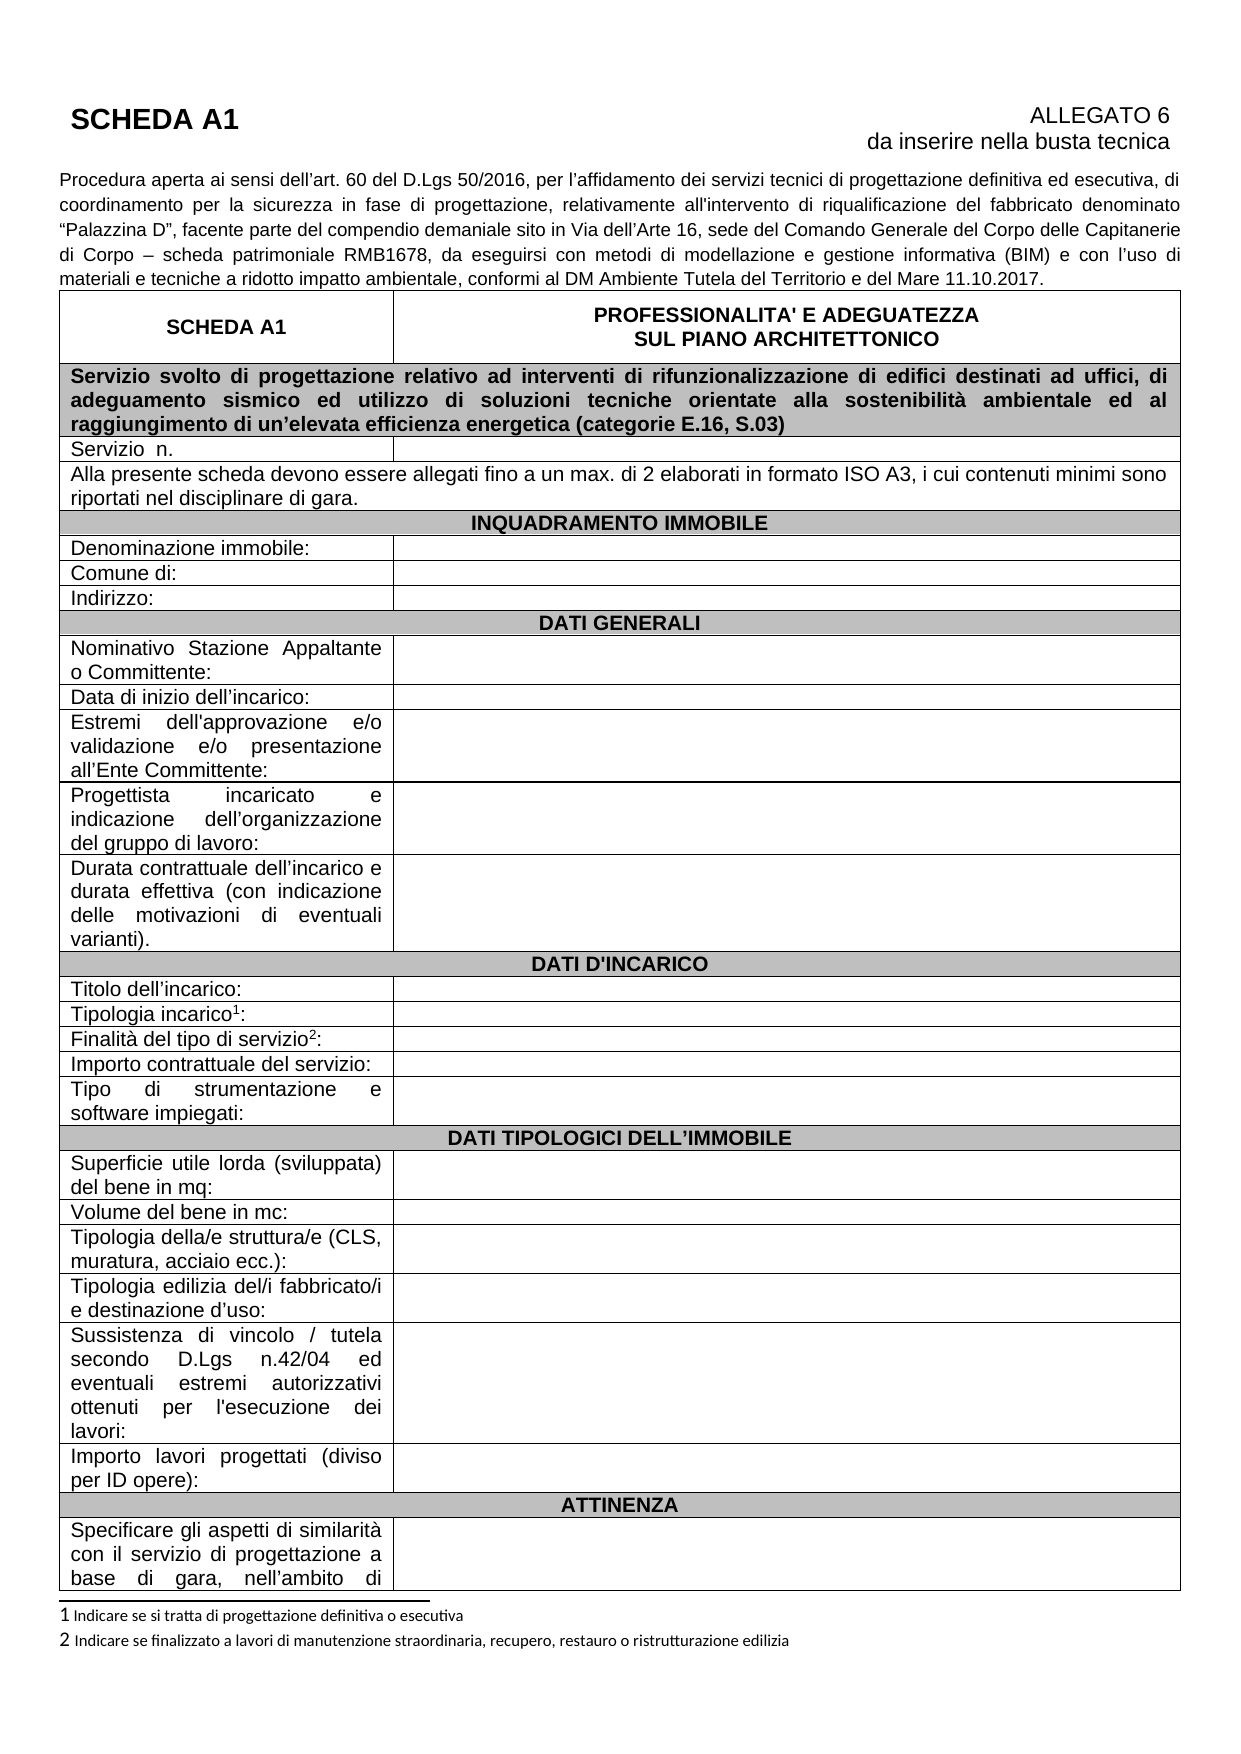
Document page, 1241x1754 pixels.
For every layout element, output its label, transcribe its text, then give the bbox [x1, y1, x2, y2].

table_cell [394, 1002, 1180, 1026]
table_cell DATI D'INCARICO [60, 952, 1180, 976]
table_cell [394, 437, 1180, 461]
table_cell Finalità del tipo di servizio: [60, 1027, 393, 1051]
table_cell Denominazione immobile: [60, 536, 393, 559]
table_cell Volume del bene in mc: [60, 1200, 393, 1224]
table_cell [394, 1518, 1180, 1590]
table_cell Servizio svolto di progettazione relativo ad interventi di rifunzionalizzazione di edifici destinati ad uffici, di adeguamento sismico ed utilizzo di soluzioni tecniche orientate alla sostenibilità ambientale ed al raggiungimento di un’elevata efficienza energetica (categorie E.16, S.03) [60, 364, 1180, 436]
table_cell [394, 1323, 1180, 1443]
table_header SCHEDA A1 [60, 291, 393, 363]
table_cell INQUADRAMENTO IMMOBILE [60, 511, 1180, 534]
table_cell Indirizzo: [60, 586, 393, 609]
table_cell [394, 710, 1180, 781]
table_cell [394, 1027, 1180, 1051]
table_cell Tipologia edilizia del/i fabbricato/i e destinazione d’uso: [60, 1274, 393, 1322]
table_cell [394, 977, 1180, 1001]
table_cell Tipologia della/e struttura/e (CLS, muratura, acciaio ecc.): [60, 1225, 393, 1273]
table_cell DATI TIPOLOGICI DELL’IMMOBILE [60, 1126, 1180, 1150]
table_cell Comune di: [60, 561, 393, 584]
table_cell Data di inizio dell’incarico: [60, 685, 393, 708]
table_header PROFESSIONALITA' E ADEGUATEZZA SUL PIANO ARCHITETTONICO [394, 291, 1180, 363]
table_cell Tipologia incarico: [60, 1002, 393, 1026]
table_cell Importo lavori progettati (diviso per ID opere): [60, 1444, 393, 1492]
table_cell [394, 1225, 1180, 1273]
table_cell ATTINENZA [60, 1493, 1180, 1517]
table_cell [394, 685, 1180, 708]
table_cell [394, 1077, 1180, 1125]
table_cell Superficie utile lorda (sviluppata) del bene in mq: [60, 1151, 393, 1199]
table_cell [394, 636, 1180, 683]
table_cell DATI GENERALI [60, 611, 1180, 634]
table_cell [394, 1200, 1180, 1224]
table_cell Alla presente scheda devono essere allegati fino a un max. di 2 elaborati in formato ISO A3, i cui contenuti minimi sono riportati nel disciplinare di gara. [60, 462, 1180, 509]
table_cell Sussistenza di vincolo / tutela secondo D.Lgs n.42/04 ed eventuali estremi autorizzativi ottenuti per l'esecuzione dei lavori: [60, 1323, 393, 1443]
table_cell Durata contrattuale dell’incarico e durata effettiva (con indicazione delle motivazioni di eventuali varianti). [60, 855, 393, 951]
table_cell [394, 1052, 1180, 1076]
table_cell [394, 586, 1180, 609]
table_cell Estremi dell'approvazione e/o validazione e/o presentazione all’Ente Committente: [60, 710, 393, 781]
table_cell [394, 1274, 1180, 1322]
table_cell [394, 561, 1180, 584]
table_cell [394, 1444, 1180, 1492]
table_cell Progettista incaricato e indicazione dell’organizzazione del gruppo di lavoro: [60, 783, 393, 854]
table_cell Tipo di strumentazione e software impiegati: [60, 1077, 393, 1125]
table_cell Importo contrattuale del servizio: [60, 1052, 393, 1076]
table_cell [394, 783, 1180, 854]
table_cell Servizio n. [60, 437, 393, 461]
table_cell Nominativo Stazione Appaltante o Committente: [60, 636, 393, 683]
table_cell [394, 1151, 1180, 1199]
table_cell [394, 536, 1180, 559]
table_cell Specificare gli aspetti di similarità con il servizio di progettazione a base di gara, nell’ambito di [60, 1518, 393, 1590]
table_cell [394, 855, 1180, 951]
table_cell Titolo dell’incarico: [60, 977, 393, 1001]
